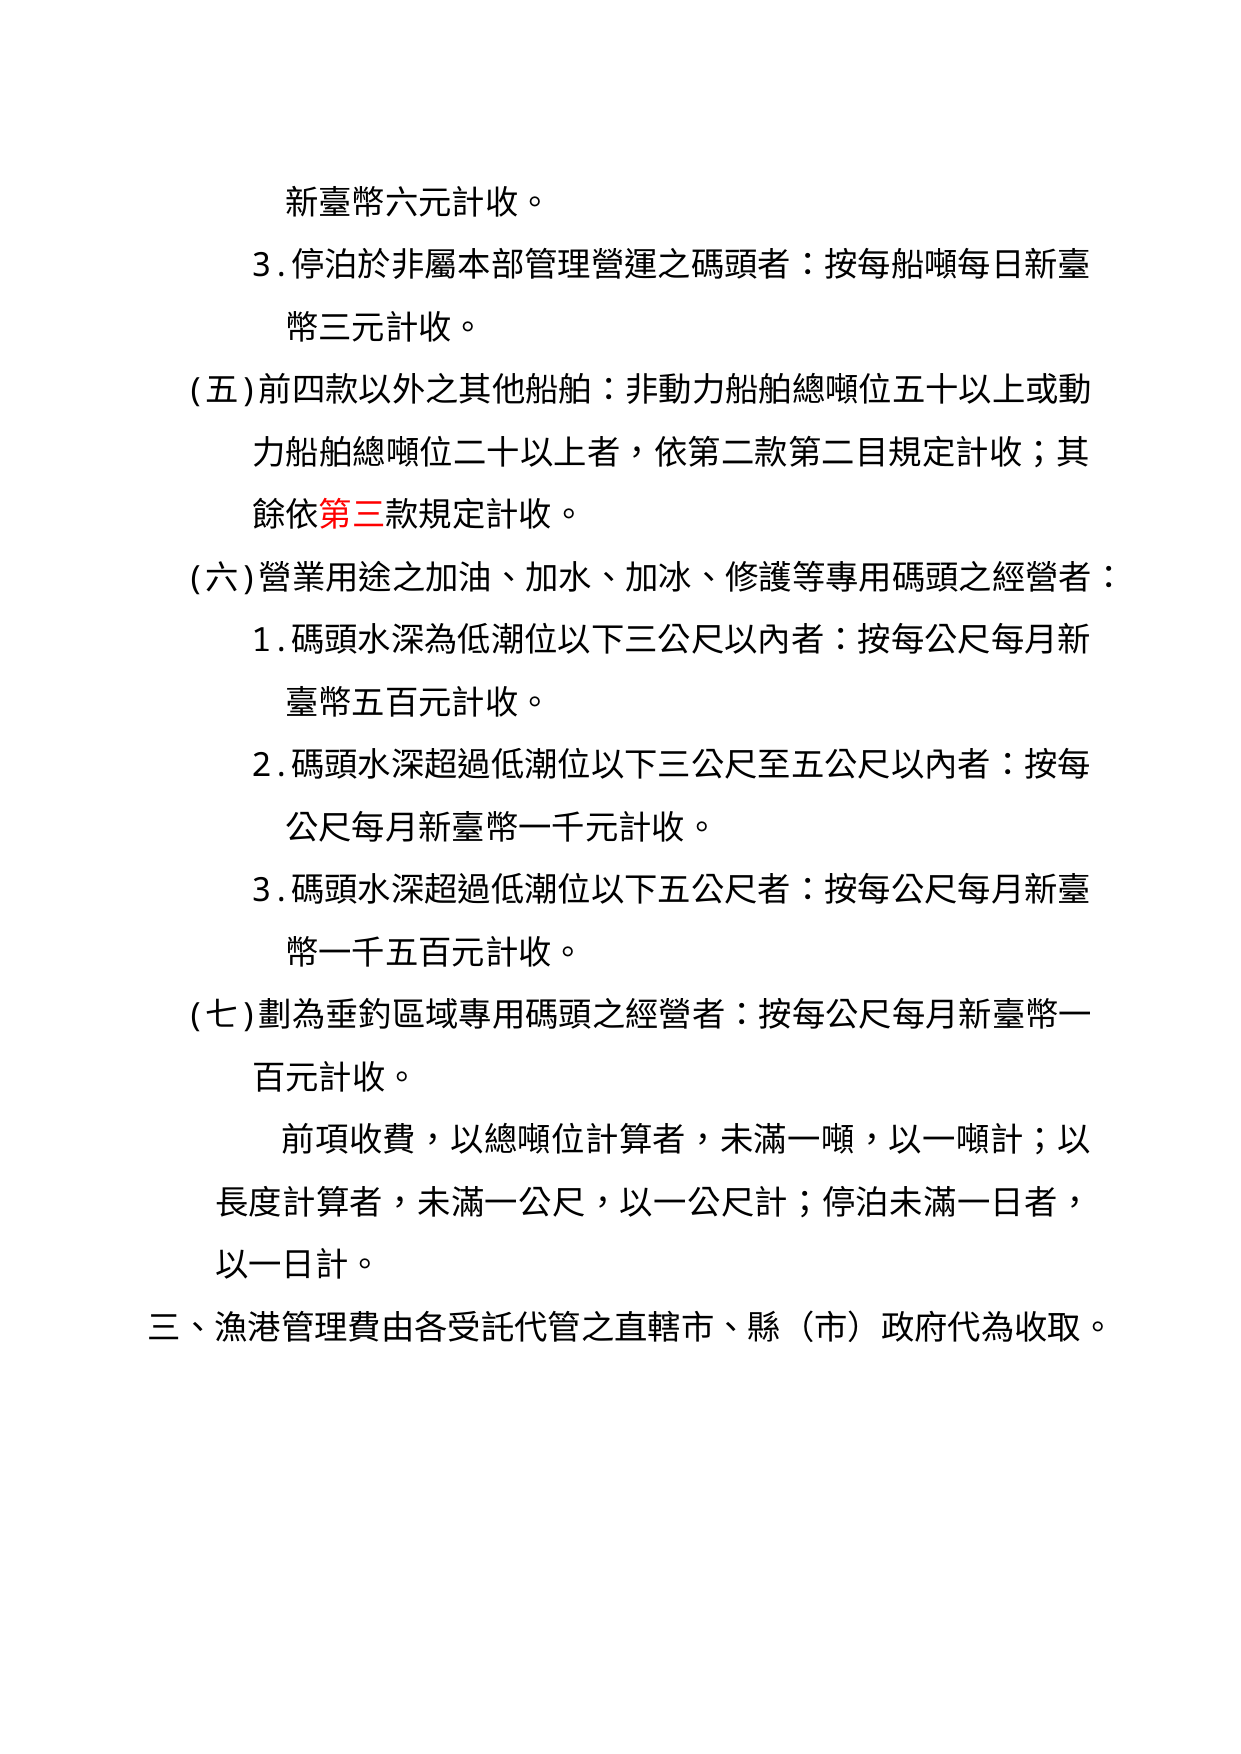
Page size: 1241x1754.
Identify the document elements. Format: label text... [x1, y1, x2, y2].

text 3.停泊於非屬本部管理營運之碼頭者：按每船噸每日新臺幣三元計收。 [251, 221, 1092, 346]
text (六)營業用途之加油、加水、加冰、修護等專用碼頭之經營者： [185, 533, 1092, 596]
text 1.碼頭水深為低潮位以下三公尺以內者：按每公尺每月新臺幣五百元計收。 [251, 596, 1092, 721]
text (七)劃為垂釣區域專用碼頭之經營者：按每公尺每月新臺幣一百元計收。 [185, 971, 1092, 1096]
text 新臺幣六元計收。 [251, 158, 1092, 221]
text 三、漁港管理費由各受託代管之直轄市、縣（市）政府代為收取。 [148, 1283, 1092, 1346]
text 2.碼頭水深超過低潮位以下三公尺至五公尺以內者：按每公尺每月新臺幣一千元計收。 [251, 721, 1092, 846]
text (五)前四款以外之其他船舶：非動力船舶總噸位五十以上或動力船舶總噸位二十以上者，依第二款第二目規定計收；其餘依第三款規定計收。 [185, 346, 1092, 533]
text 前項收費，以總噸位計算者，未滿一噸，以一噸計；以長度計算者，未滿一公尺，以一公尺計；停泊未滿一日者，以一日計。 [215, 1096, 1092, 1283]
text 3.碼頭水深超過低潮位以下五公尺者：按每公尺每月新臺幣一千五百元計收。 [251, 846, 1092, 971]
